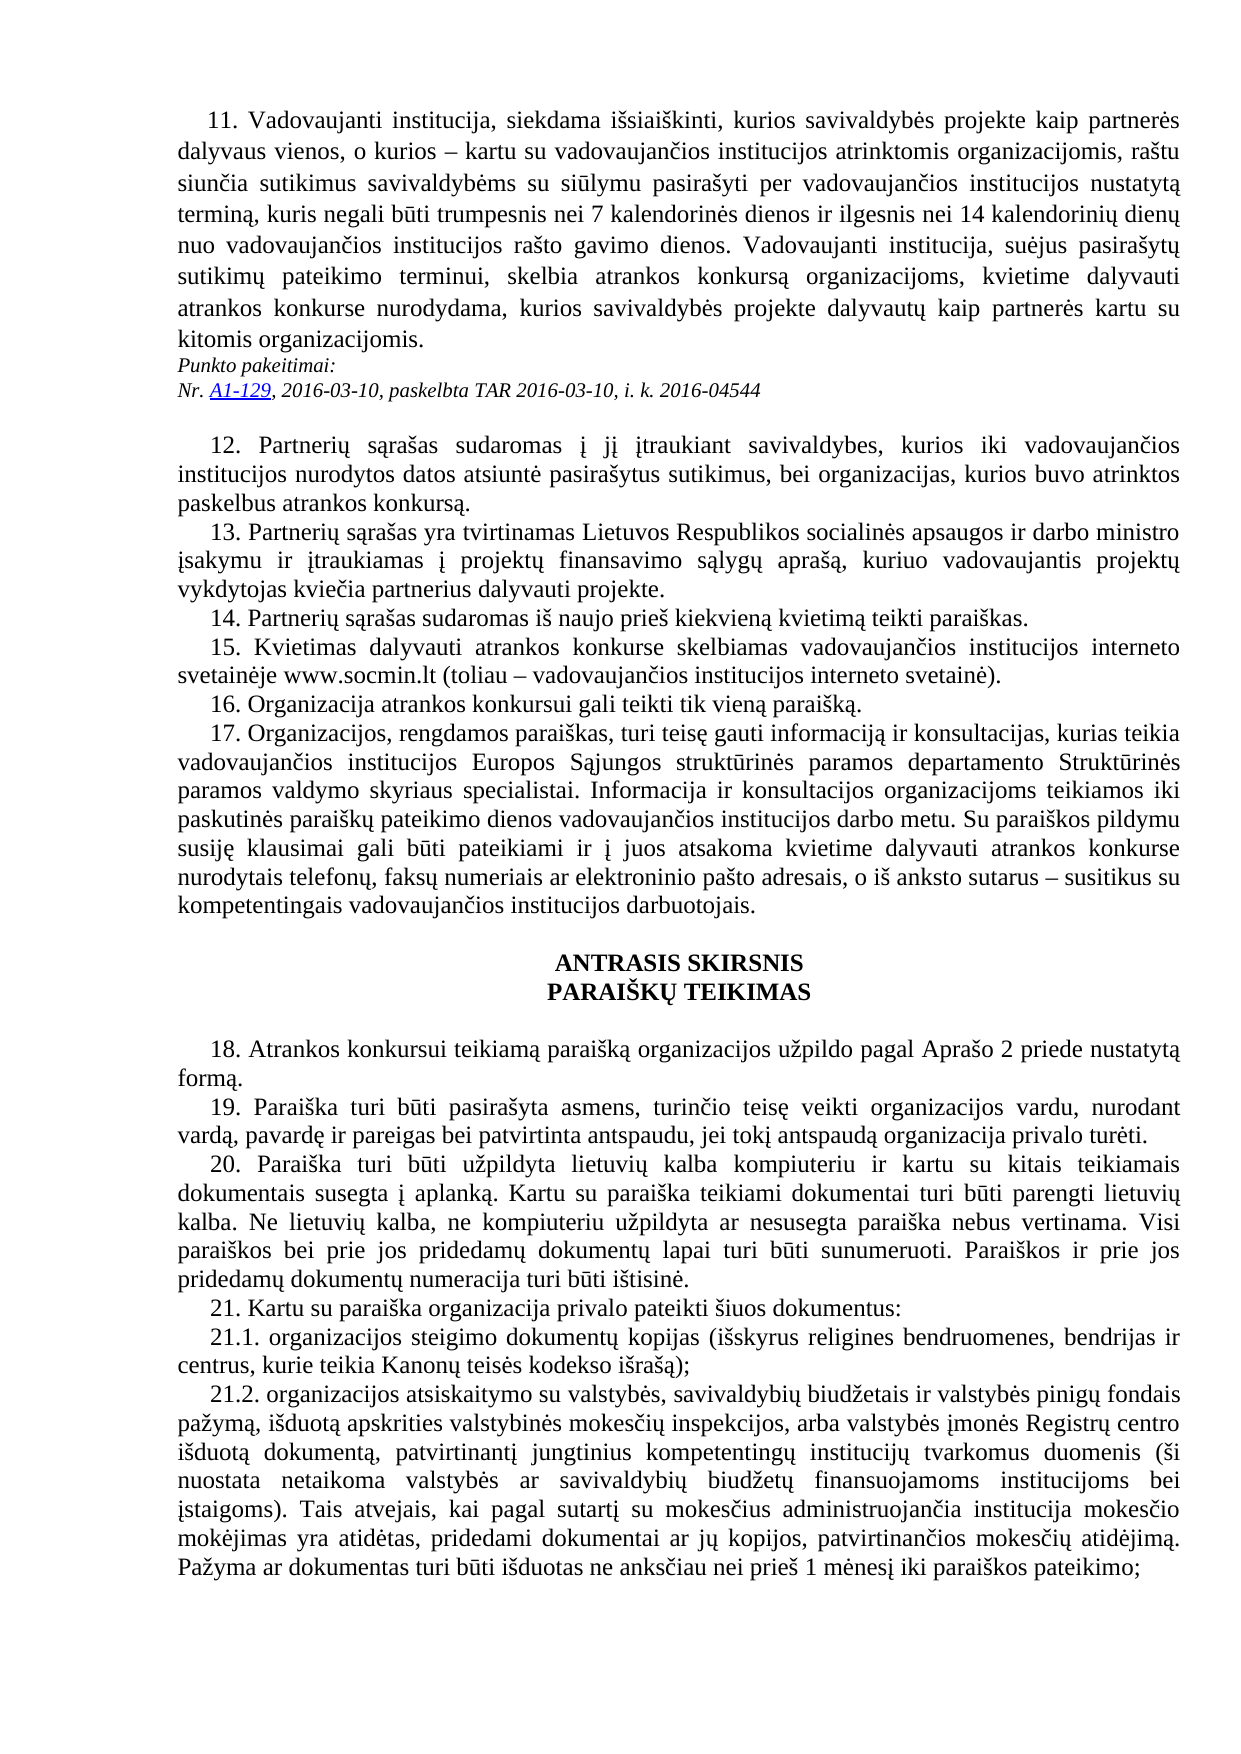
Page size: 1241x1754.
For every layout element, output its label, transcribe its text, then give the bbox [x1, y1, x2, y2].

text 17. Organizacijos, rengdamos paraiškas, turi teisę gauti informaciją ir konsultacijas, kurias teikia vadovaujančios institucijos Europos Sąjungos struktūrinės paramos departamento Struktūrinės paramos valdymo skyriaus specialistai. Informacija ir konsultacijos organizacijoms teikiamos iki paskutinės paraiškų pateikimo dienos vadovaujančios institucijos darbo metu. Su paraiškos pildymu susiję klausimai gali būti pateikiami ir į juos atsakoma kvietime dalyvauti atrankos konkurse nurodytais telefonų, faksų numeriais ar elektroninio pašto adresais, o iš anksto sutarus – susitikus su kompetentingais vadovaujančios institucijos darbuotojais. [177, 718, 1181, 919]
text 19. Paraiška turi būti pasirašyta asmens, turinčio teisę veikti organizacijos vardu, nurodant vardą, pavardę ir pareigas bei patvirtinta antspaudu, jei tokį antspaudą organizacija privalo turėti. [177, 1092, 1181, 1149]
text 11. Vadovaujanti institucija, siekdama išsiaiškinti, kurios savivaldybės projekte kaip partnerės dalyvaus vienos, o kurios – kartu su vadovaujančios institucijos atrinktomis organizacijomis, raštu siunčia sutikimus savivaldybėms su siūlymu pasirašyti per vadovaujančios institucijos nustatytą terminą, kuris negali būti trumpesnis nei 7 kalendorinės dienos ir ilgesnis nei 14 kalendorinių dienų nuo vadovaujančios institucijos rašto gavimo dienos. Vadovaujanti institucija, suėjus pasirašytų sutikimų pateikimo terminui, skelbia atrankos konkursą organizacijoms, kvietime dalyvauti atrankos konkurse nurodydama, kurios savivaldybės projekte dalyvautų kaip partnerės kartu su kitomis organizacijomis. [177, 103, 1181, 353]
text Punkto pakeitimai: [177, 353, 1181, 377]
text 15. Kvietimas dalyvauti atrankos konkurse skelbiamas vadovaujančios institucijos interneto svetainėje www.socmin.lt (toliau – vadovaujančios institucijos interneto svetainė). [177, 632, 1181, 689]
text 21. Kartu su paraiška organizacija privalo pateikti šiuos dokumentus: [177, 1293, 1181, 1322]
text ANTRASIS SKIRSNIS [177, 948, 1181, 977]
text 14. Partnerių sąrašas sudaromas iš naujo prieš kiekvieną kvietimą teikti paraiškas. [177, 603, 1181, 632]
text 18. Atrankos konkursui teikiamą paraišką organizacijos užpildo pagal Aprašo 2 priede nustatytą formą. [177, 1034, 1181, 1092]
text Nr. A1-129, 2016-03-10, paskelbta TAR 2016-03-10, i. k. 2016-04544 [177, 377, 1181, 402]
text 21.1. organizacijos steigimo dokumentų kopijas (išskyrus religines bendruomenes, bendrijas ir centrus, kurie teikia Kanonų teisės kodekso išrašą); [177, 1322, 1181, 1379]
text 16. Organizacija atrankos konkursui gali teikti tik vieną paraišką. [177, 689, 1181, 718]
text 21.2. organizacijos atsiskaitymo su valstybės, savivaldybių biudžetais ir valstybės pinigų fondais pažymą, išduotą apskrities valstybinės mokesčių inspekcijos, arba valstybės įmonės Registrų centro išduotą dokumentą, patvirtinantį jungtinius kompetentingų institucijų tvarkomus duomenis (ši nuostata netaikoma valstybės ar savivaldybių biudžetų finansuojamoms institucijoms bei įstaigoms). Tais atvejais, kai pagal sutartį su mokesčius administruojančia institucija mokesčio mokėjimas yra atidėtas, pridedami dokumentai ar jų kopijos, patvirtinančios mokesčių atidėjimą. Pažyma ar dokumentas turi būti išduotas ne anksčiau nei prieš 1 mėnesį iki paraiškos pateikimo; [177, 1379, 1181, 1580]
text 20. Paraiška turi būti užpildyta lietuvių kalba kompiuteriu ir kartu su kitais teikiamais dokumentais susegta į aplanką. Kartu su paraiška teikiami dokumentai turi būti parengti lietuvių kalba. Ne lietuvių kalba, ne kompiuteriu užpildyta ar nesusegta paraiška nebus vertinama. Visi paraiškos bei prie jos pridedamų dokumentų lapai turi būti sunumeruoti. Paraiškos ir prie jos pridedamų dokumentų numeracija turi būti ištisinė. [177, 1149, 1181, 1293]
text 12. Partnerių sąrašas sudaromas į jį įtraukiant savivaldybes, kurios iki vadovaujančios institucijos nurodytos datos atsiuntė pasirašytus sutikimus, bei organizacijas, kurios buvo atrinktos paskelbus atrankos konkursą. [177, 430, 1181, 517]
text 13. Partnerių sąrašas yra tvirtinamas Lietuvos Respublikos socialinės apsaugos ir darbo ministro įsakymu ir įtraukiamas į projektų finansavimo sąlygų aprašą, kuriuo vadovaujantis projektų vykdytojas kviečia partnerius dalyvauti projekte. [177, 517, 1181, 603]
text PARAIŠKŲ TEIKIMAS [177, 977, 1181, 1005]
